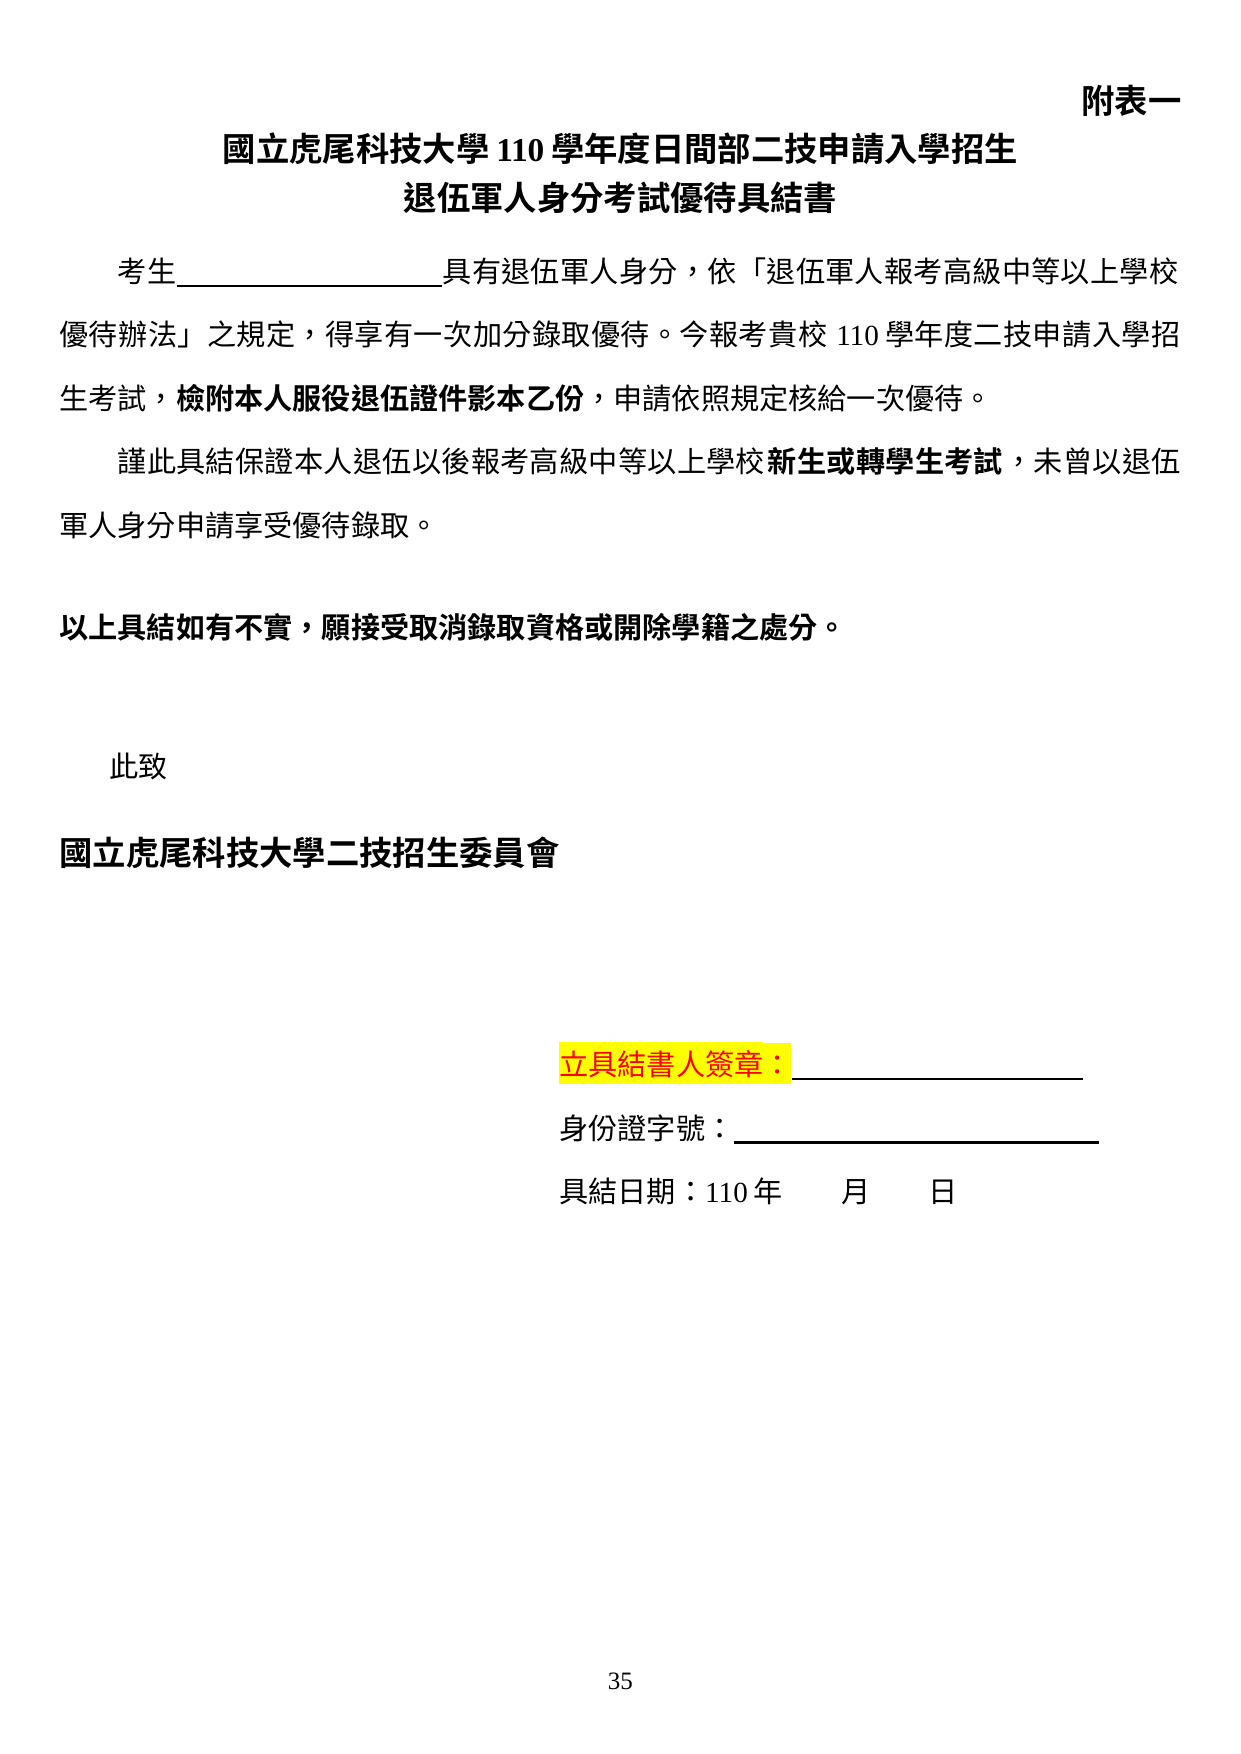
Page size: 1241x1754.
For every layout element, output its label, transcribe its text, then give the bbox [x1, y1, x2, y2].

text 此致 [109, 744, 1181, 786]
text 附表一 [59, 75, 1181, 123]
text 身份證字號： [559, 1105, 1181, 1147]
text 立具結書人簽章： [559, 1042, 1181, 1084]
text 國立虎尾科技大學二技招生委員會 [59, 827, 1181, 875]
text 國立虎尾科技大學110學年度日間部二技申請入學招生 [59, 123, 1181, 171]
text 具結日期：110年 月 日 [559, 1169, 1181, 1211]
text 考生 具有退伍軍人身分，依「退伍軍人報考高級中等以上學校優待辦法」之規定，得享有一次加分錄取優待。今報考貴校110學年度二技申請入學招生考試，檢附本人服役退伍證件影本乙份，申請依照規定核給一次優待。 [59, 248, 1181, 418]
text 以上具結如有不實，願接受取消錄取資格或開除學籍之處分。 [59, 605, 1181, 647]
text 謹此具結保證本人退伍以後報考高級中等以上學校新生或轉學生考試，未曾以退伍軍人身分申請享受優待錄取。 [59, 439, 1181, 544]
text 退伍軍人身分考試優待具結書 [59, 171, 1181, 220]
